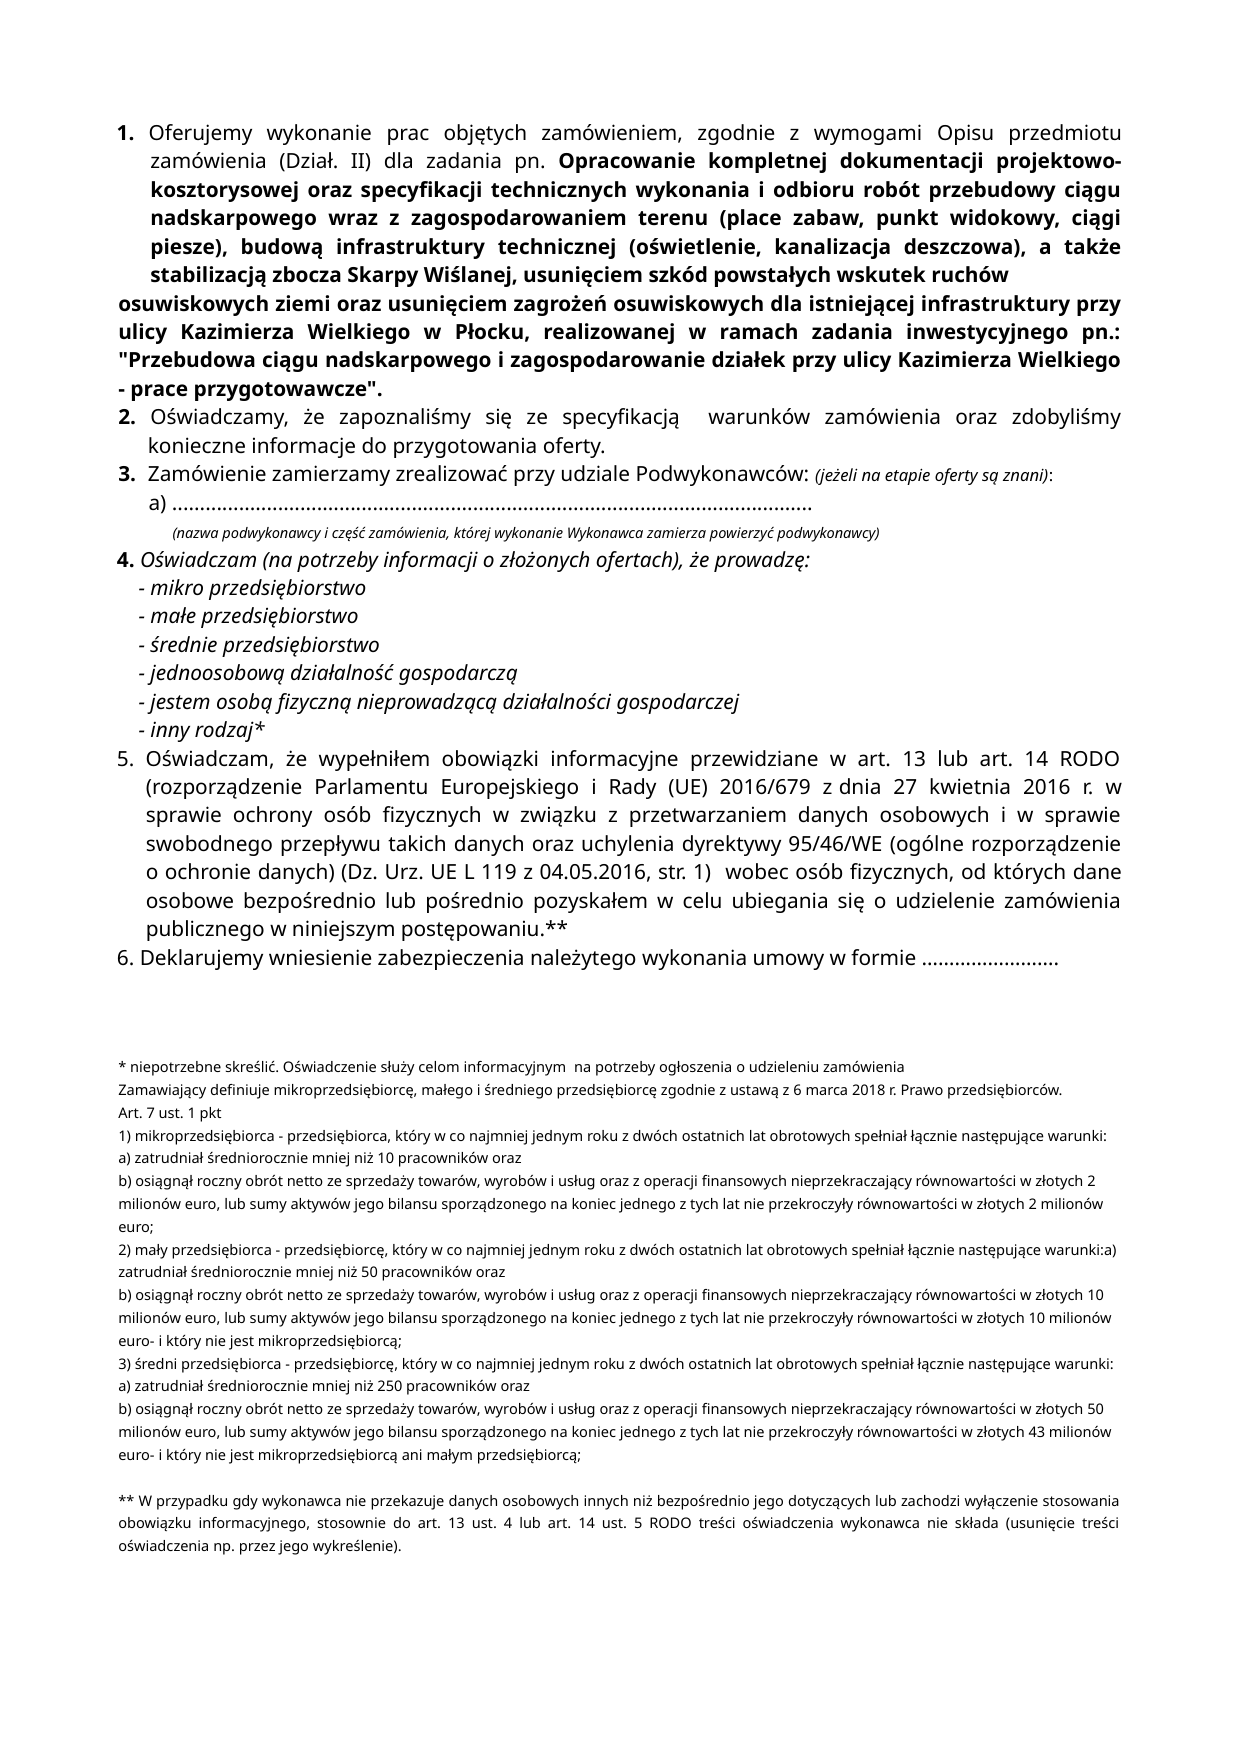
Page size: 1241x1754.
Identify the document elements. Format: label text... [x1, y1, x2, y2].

text 2. Oświadczamy, że zapoznaliśmy się ze specyfikacją warunków zamówienia oraz zdobyliśmy konieczne informacje do przygotowania oferty. [118, 402, 1122, 459]
text a) zatrudniał średniorocznie mniej niż 250 pracowników oraz [118, 1376, 1122, 1396]
text 4. Oświadczam (na potrzeby informacji o złożonych ofertach), że prowadzę: [117, 545, 1122, 573]
text - jednoosobową działalność gospodarczą [117, 658, 1122, 687]
text osuwiskowych ziemi oraz usunięciem zagrożeń osuwiskowych dla istniejącej infrastruktury przy ulicy Kazimierza Wielkiego w Płocku, realizowanej w ramach zadania inwestycyjnego pn.: "Przebudowa ciągu nadskarpowego i zagospodarowanie działek przy ulicy Kazimierza Wielkiego - prace przygotowawcze". [118, 289, 1122, 402]
text 1. Oferujemy wykonanie prac objętych zamówieniem, zgodnie z wymogami Opisu przedmiotu zamówienia (Dział. II) dla zadania pn. Opracowanie kompletnej dokumentacji projektowo-kosztorysowej oraz specyfikacji technicznych wykonania i odbioru robót przebudowy ciągu nadskarpowego wraz z zagospodarowaniem terenu (place zabaw, punkt widokowy, ciągi piesze), budową infrastruktury technicznej (oświetlenie, kanalizacja deszczowa), a także stabilizacją zbocza Skarpy Wiślanej, usunięciem szkód powstałych wskutek ruchów [116, 118, 1122, 289]
text a) ................................................................................................................... [148, 488, 1122, 516]
text 3. Zamówienie zamierzamy zrealizować przy udziale Podwykonawców: (jeżeli na etapie oferty są znani): [118, 459, 1122, 488]
text b) osiągnął roczny obrót netto ze sprzedaży towarów, wyrobów i usług oraz z operacji finansowych nieprzekraczający równowartości w złotych 10 milionów euro, lub sumy aktywów jego bilansu sporządzonego na koniec jednego z tych lat nie przekroczyły równowartości w złotych 10 milionów euro- i który nie jest mikroprzedsiębiorcą; 3) średni przedsiębiorca - przedsiębiorcę, który w co najmniej jednym roku z dwóch ostatnich lat obrotowych spełniał łącznie następujące warunki: [118, 1285, 1122, 1373]
text - mikro przedsiębiorstwo [117, 573, 1122, 602]
text - średnie przedsiębiorstwo [117, 630, 1122, 658]
text 5. Oświadczam, że wypełniłem obowiązki informacyjne przewidziane w art. 13 lub art. 14 RODO (rozporządzenie Parlamentu Europejskiego i Rady (UE) 2016/679 z dnia 27 kwietnia 2016 r. w sprawie ochrony osób fizycznych w związku z przetwarzaniem danych osobowych i w sprawie swobodnego przepływu takich danych oraz uchylenia dyrektywy 95/46/WE (ogólne rozporządzenie o ochronie danych) (Dz. Urz. UE L 119 z 04.05.2016, str. 1) wobec osób fizycznych, od których dane osobowe bezpośrednio lub pośrednio pozyskałem w celu ubiegania się o udzielenie zamówienia publicznego w niniejszym postępowaniu.** [117, 744, 1122, 943]
text - jestem osobą fizyczną nieprowadzącą działalności gospodarczej [117, 687, 1122, 715]
text (nazwa podwykonawcy i część zamówienia, której wykonanie Wykonawca zamierza powierzyć podwykonawcy) [118, 516, 1122, 545]
text - małe przedsiębiorstwo [117, 602, 1122, 630]
text b) osiągnął roczny obrót netto ze sprzedaży towarów, wyrobów i usług oraz z operacji finansowych nieprzekraczający równowartości w złotych 50 milionów euro, lub sumy aktywów jego bilansu sporządzonego na koniec jednego z tych lat nie przekroczyły równowartości w złotych 43 milionów euro- i który nie jest mikroprzedsiębiorcą ani małym przedsiębiorcą; [118, 1399, 1122, 1464]
text ** W przypadku gdy wykonawca nie przekazuje danych osobowych innych niż bezpośrednio jego dotyczących lub zachodzi wyłączenie stosowania obowiązku informacyjnego, stosownie do art. 13 ust. 4 lub art. 14 ust. 5 RODO treści oświadczenia wykonawca nie składa (usunięcie treści oświadczenia np. przez jego wykreślenie). [118, 1490, 1122, 1556]
text 6. Deklarujemy wniesienie zabezpieczenia należytego wykonania umowy w formie ……………………. [117, 943, 1122, 971]
text * niepotrzebne skreślić. Oświadczenie służy celom informacyjnym na potrzeby ogłoszenia o udzieleniu zamówienia [118, 1057, 1122, 1077]
text Zamawiający definiuje mikroprzedsiębiorcę, małego i średniego przedsiębiorcę zgodnie z ustawą z 6 marca 2018 r. Prawo przedsiębiorców. Art. 7 ust. 1 pkt 1) mikroprzedsiębiorca - przedsiębiorca, który w co najmniej jednym roku z dwóch ostatnich lat obrotowych spełniał łącznie następujące warunki: a) zatrudniał średniorocznie mniej niż 10 pracowników oraz b) osiągnął roczny obrót netto ze sprzedaży towarów, wyrobów i usług oraz z operacji finansowych nieprzekraczający równowartości w złotych 2 milionów euro, lub sumy aktywów jego bilansu sporządzonego na koniec jednego z tych lat nie przekroczyły równowartości w złotych 2 milionów euro; 2) mały przedsiębiorca - przedsiębiorcę, który w co najmniej jednym roku z dwóch ostatnich lat obrotowych spełniał łącznie następujące warunki:a) zatrudniał średniorocznie mniej niż 50 pracowników oraz [118, 1080, 1122, 1282]
text - inny rodzaj* [117, 715, 1122, 744]
